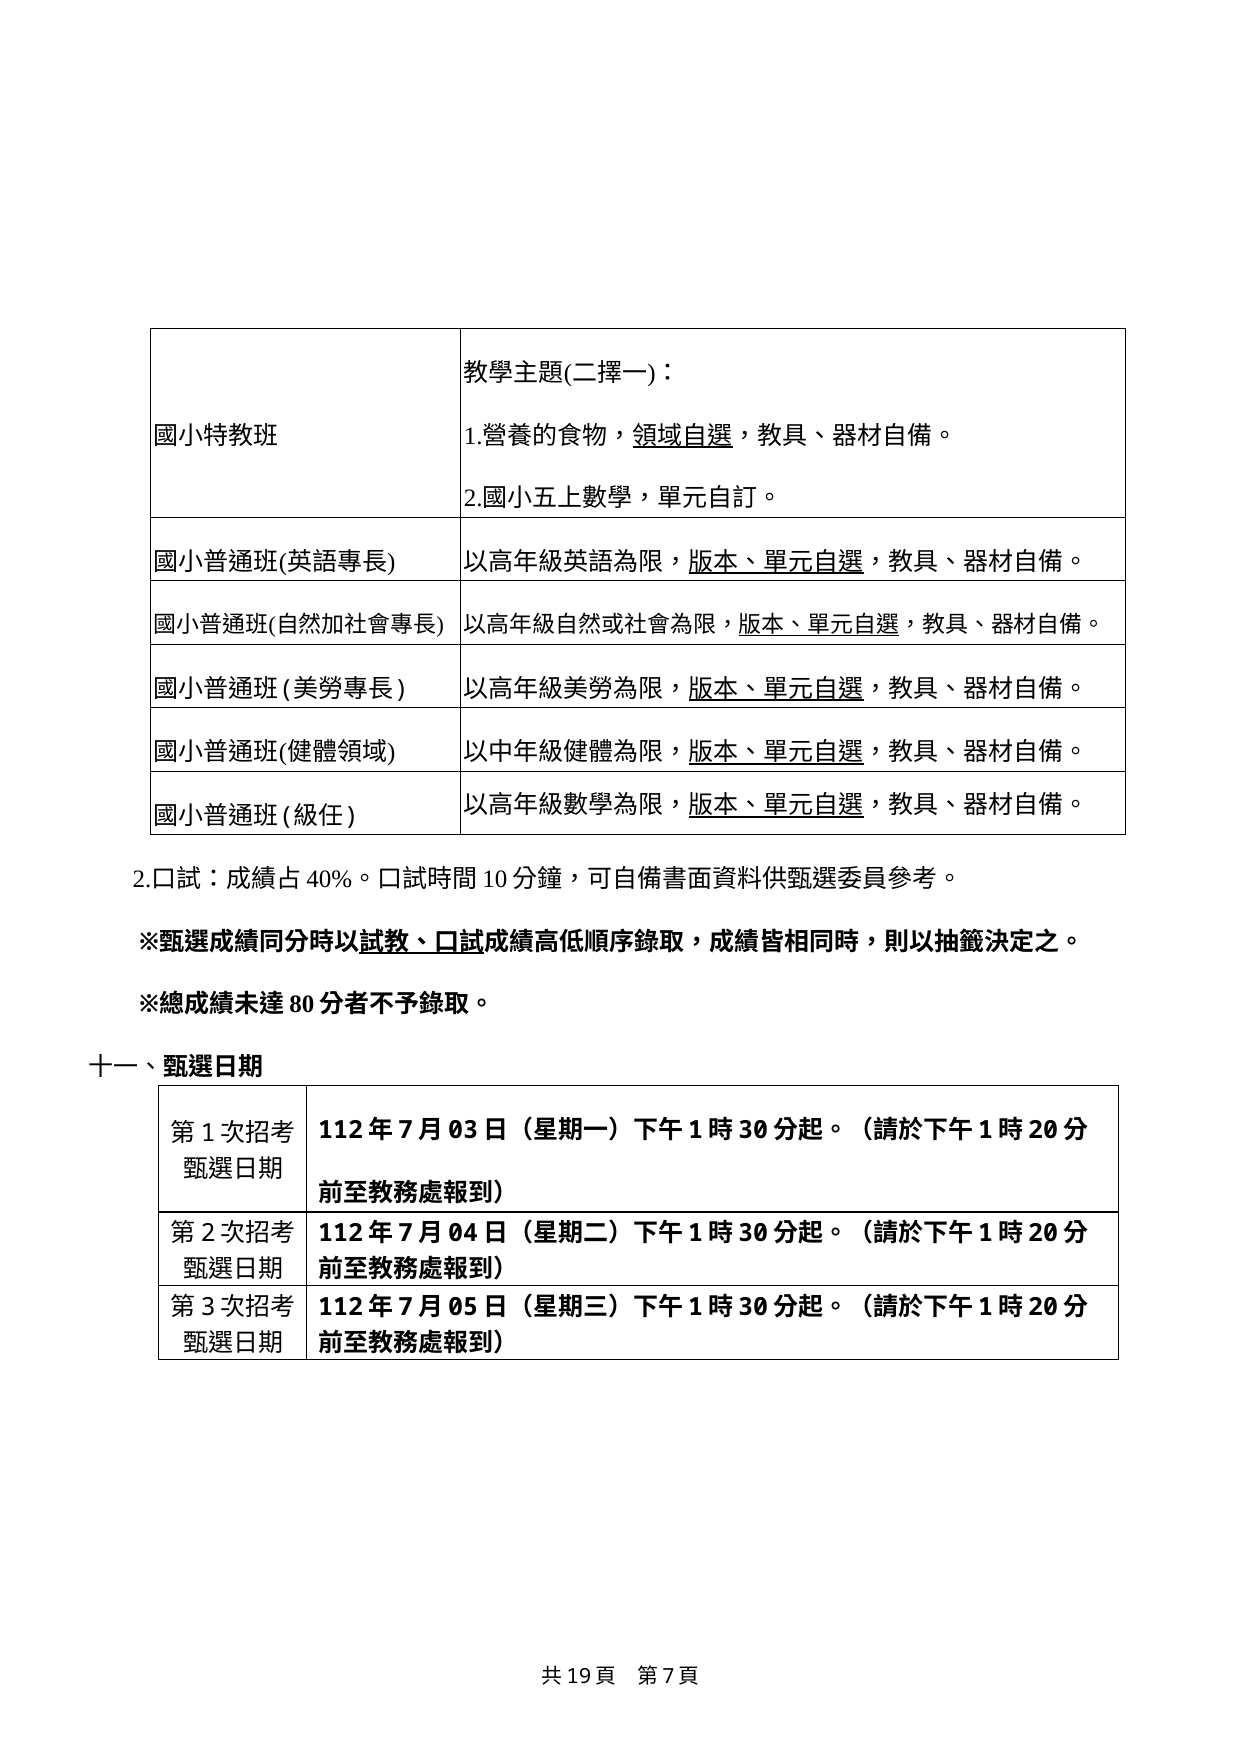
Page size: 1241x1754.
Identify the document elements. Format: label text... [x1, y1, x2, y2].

table_header 第1次招考甄選日期 [159, 1086, 306, 1211]
table_cell 國小普通班(級任) [151, 772, 460, 834]
table_cell 112年7月05日（星期三）下午1時30分起。（請於下午1時20分前至教務處報到） [307, 1286, 1118, 1358]
table_cell 國小普通班(英語專長) [151, 518, 460, 580]
table_cell 國小普通班(美勞專長) [151, 645, 460, 707]
table_cell 第3次招考甄選日期 [159, 1286, 306, 1358]
table_cell 教學主題(二擇一)： 1.營養的食物，領域自選，教具、器材自備。 2.國小五上數學，單元自訂。 [461, 329, 1125, 517]
table_cell 以高年級美勞為限，版本、單元自選，教具、器材自備。 [461, 645, 1125, 707]
table_cell 國小普通班(健體領域) [151, 708, 460, 771]
table_header 112年7月03日（星期一）下午1時30分起。（請於下午1時20分前至教務處報到） [307, 1086, 1118, 1211]
table_cell 國小普通班(自然加社會專長) [151, 581, 460, 644]
table_cell 國小特教班 [151, 329, 460, 517]
table_cell 112年7月04日（星期二）下午1時30分起。（請於下午1時20分前至教務處報到） [307, 1213, 1118, 1285]
table_cell 以高年級數學為限，版本、單元自選，教具、器材自備。 [461, 772, 1125, 834]
text ※總成績未達80分者不予錄取。 [139, 960, 1152, 1023]
table_cell 以高年級自然或社會為限，版本、單元自選，教具、器材自備。 [461, 581, 1125, 644]
text 2.口試：成績占40%。口試時間10分鐘，可自備書面資料供甄選委員參考。 [89, 835, 1152, 898]
table_cell 以高年級英語為限，版本、單元自選，教具、器材自備。 [461, 518, 1125, 580]
table_cell 第2次招考 甄選日期 [159, 1213, 306, 1285]
text ※甄選成績同分時以試教、口試成績高低順序錄取，成績皆相同時，則以抽籤決定之。 [139, 898, 1152, 960]
text 十一、甄選日期 [89, 1023, 1152, 1085]
table_cell 以中年級健體為限，版本、單元自選，教具、器材自備。 [461, 708, 1125, 771]
